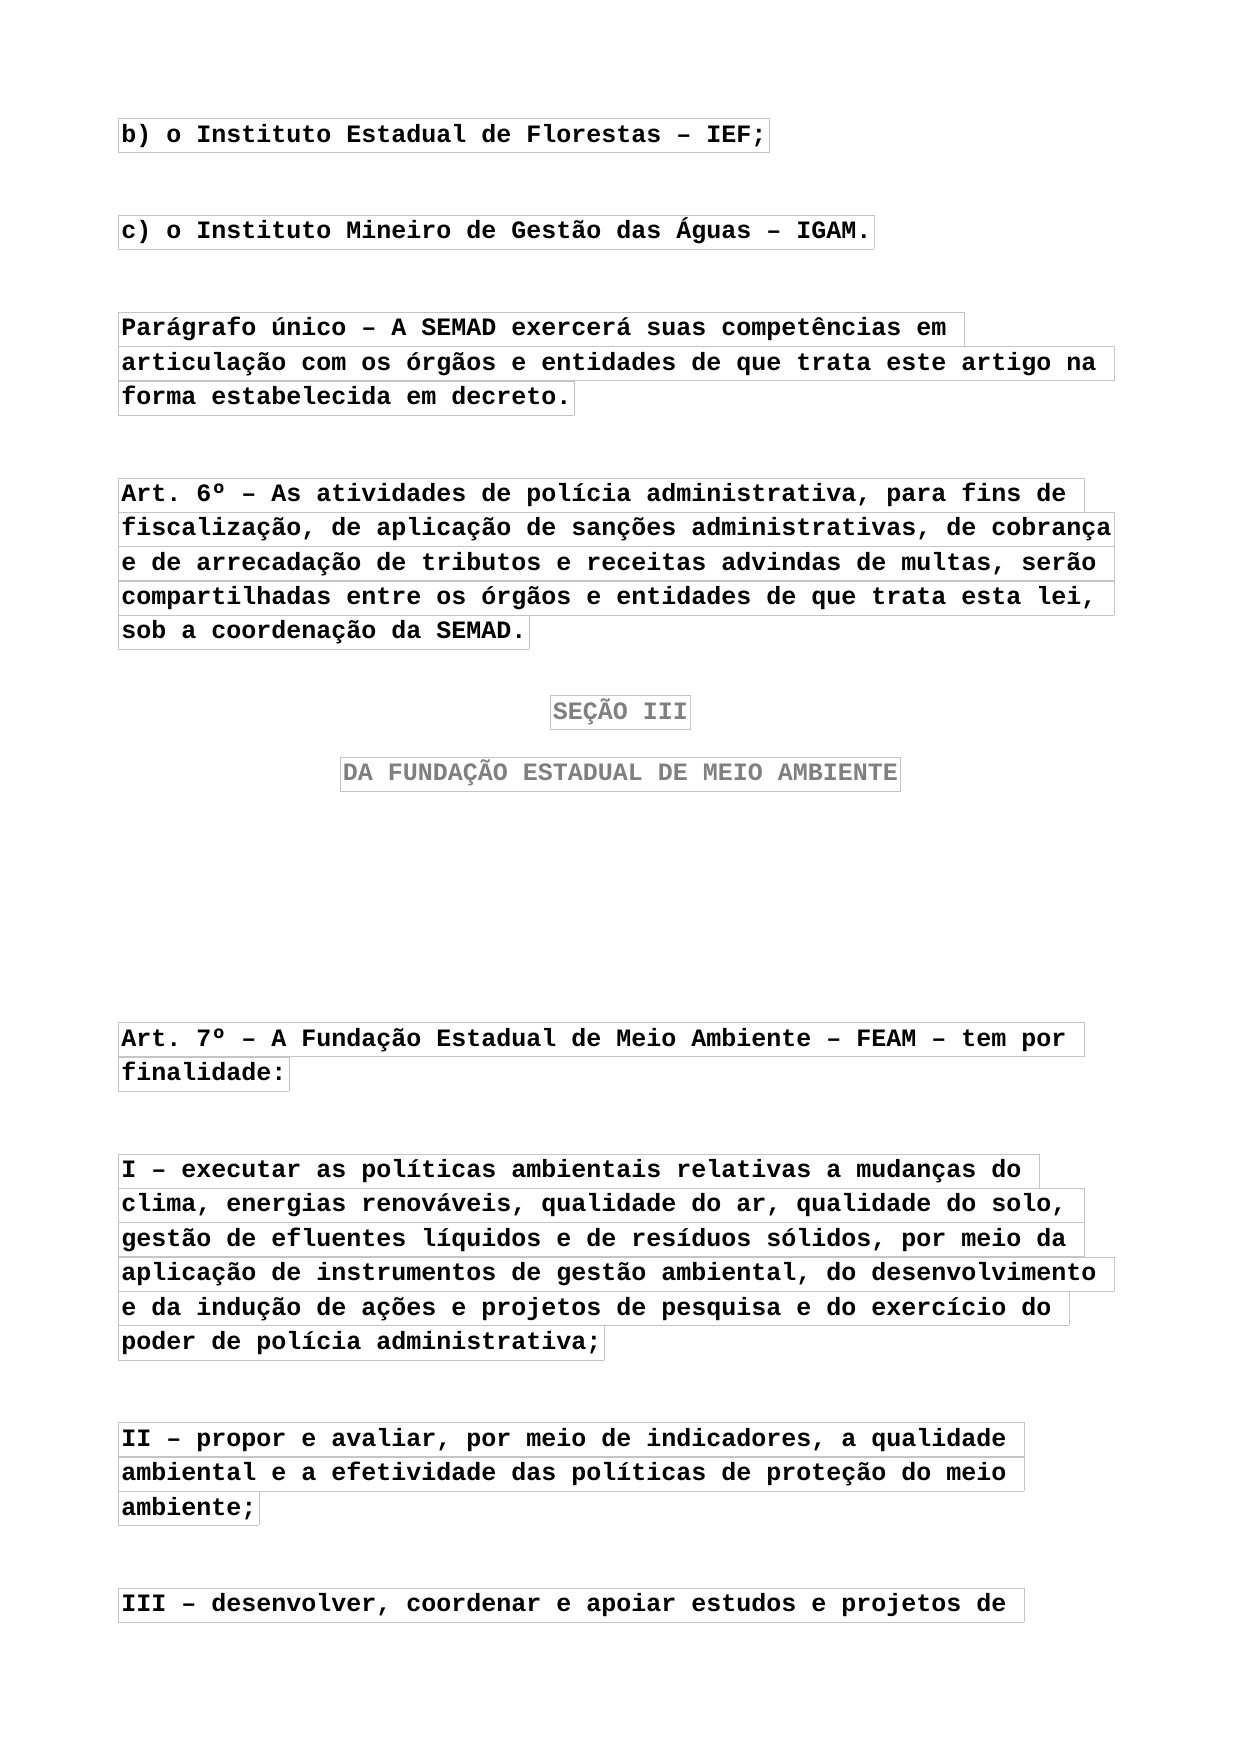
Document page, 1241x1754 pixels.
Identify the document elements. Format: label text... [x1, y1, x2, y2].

text Parágrafo único – A SEMAD exercerá suas competências em articulação com os órgãos e entidades de que trata este artigo na forma estabelecida em decreto. [575, 312, 1122, 415]
text Art. 6º – As atividades de polícia administrativa, para fins de fiscalização, de aplicação de sanções administrativas, de cobrança e de arrecadação de tributos e receitas advindas de multas, serão compartilhadas entre os órgãos e entidades de que trata esta lei, sob a coordenação da SEMAD. [119, 616, 529, 649]
text DA FUNDAÇÃO ESTADUAL DE MEIO AMBIENTE [341, 758, 900, 791]
text Art. 6º – As atividades de polícia administrativa, para fins de fiscalização, de aplicação de sanções administrativas, de cobrança e de arrecadação de tributos e receitas advindas de multas, serão compartilhadas entre os órgãos e entidades de que trata esta lei, sob a coordenação da SEMAD. [119, 582, 1114, 615]
text Parágrafo único – A SEMAD exercerá suas competências em articulação com os órgãos e entidades de que trata este artigo na forma estabelecida em decreto. [119, 313, 964, 346]
text I – executar as políticas ambientais relativas a mudanças do clima, energias renováveis, qualidade do ar, qualidade do solo, gestão de efluentes líquidos e de resíduos sólidos, por meio da aplicação de instrumentos de gestão ambiental, do desenvolvimento e da indução de ações e projetos de pesquisa e do exercício do poder de polícia administrativa; [119, 1189, 1084, 1222]
text I – executar as políticas ambientais relativas a mudanças do clima, energias renováveis, qualidade do ar, qualidade do solo, gestão de efluentes líquidos e de resíduos sólidos, por meio da aplicação de instrumentos de gestão ambiental, do desenvolvimento e da indução de ações e projetos de pesquisa e do exercício do poder de polícia administrativa; [119, 1155, 1039, 1188]
text SEÇÃO III [551, 696, 690, 729]
text [118, 757, 340, 791]
text II – propor e avaliar, por meio de indicadores, a qualidade ambiental e a efetividade das políticas de proteção do meio ambiente; [260, 1422, 1122, 1525]
text II – propor e avaliar, por meio de indicadores, a qualidade ambiental e a efetividade das políticas de proteção do meio ambiente; [119, 1458, 1024, 1491]
text c) o Instituto Mineiro de Gestão das Águas – IGAM. [119, 216, 874, 249]
text Art. 6º – As atividades de polícia administrativa, para fins de fiscalização, de aplicação de sanções administrativas, de cobrança e de arrecadação de tributos e receitas advindas de multas, serão compartilhadas entre os órgãos e entidades de que trata esta lei, sob a coordenação da SEMAD. [119, 547, 1114, 580]
text [770, 118, 1122, 152]
text I – executar as políticas ambientais relativas a mudanças do clima, energias renováveis, qualidade do ar, qualidade do solo, gestão de efluentes líquidos e de resíduos sólidos, por meio da aplicação de instrumentos de gestão ambiental, do desenvolvimento e da indução de ações e projetos de pesquisa e do exercício do poder de polícia administrativa; [119, 1326, 604, 1360]
text I – executar as políticas ambientais relativas a mudanças do clima, energias renováveis, qualidade do ar, qualidade do solo, gestão de efluentes líquidos e de resíduos sólidos, por meio da aplicação de instrumentos de gestão ambiental, do desenvolvimento e da indução de ações e projetos de pesquisa e do exercício do poder de polícia administrativa; [119, 1292, 1069, 1325]
text I – executar as políticas ambientais relativas a mudanças do clima, energias renováveis, qualidade do ar, qualidade do solo, gestão de efluentes líquidos e de resíduos sólidos, por meio da aplicação de instrumentos de gestão ambiental, do desenvolvimento e da indução de ações e projetos de pesquisa e do exercício do poder de polícia administrativa; [119, 1223, 1084, 1256]
text [691, 695, 1122, 729]
text Art. 7º – A Fundação Estadual de Meio Ambiente – FEAM – tem por finalidade: [119, 1058, 289, 1091]
text Parágrafo único – A SEMAD exercerá suas competências em articulação com os órgãos e entidades de que trata este artigo na forma estabelecida em decreto. [119, 382, 574, 415]
text [875, 215, 1122, 249]
text I – executar as políticas ambientais relativas a mudanças do clima, energias renováveis, qualidade do ar, qualidade do solo, gestão de efluentes líquidos e de resíduos sólidos, por meio da aplicação de instrumentos de gestão ambiental, do desenvolvimento e da indução de ações e projetos de pesquisa e do exercício do poder de polícia administrativa; [605, 1153, 1122, 1360]
text b) o Instituto Estadual de Florestas – IEF; [119, 119, 769, 152]
text I – executar as políticas ambientais relativas a mudanças do clima, energias renováveis, qualidade do ar, qualidade do solo, gestão de efluentes líquidos e de resíduos sólidos, por meio da aplicação de instrumentos de gestão ambiental, do desenvolvimento e da indução de ações e projetos de pesquisa e do exercício do poder de polícia administrativa; [119, 1258, 1114, 1291]
text [118, 695, 550, 729]
text Art. 6º – As atividades de polícia administrativa, para fins de fiscalização, de aplicação de sanções administrativas, de cobrança e de arrecadação de tributos e receitas advindas de multas, serão compartilhadas entre os órgãos e entidades de que trata esta lei, sob a coordenação da SEMAD. [119, 479, 1084, 512]
text Art. 6º – As atividades de polícia administrativa, para fins de fiscalização, de aplicação de sanções administrativas, de cobrança e de arrecadação de tributos e receitas advindas de multas, serão compartilhadas entre os órgãos e entidades de que trata esta lei, sob a coordenação da SEMAD. [530, 477, 1122, 649]
text Art. 7º – A Fundação Estadual de Meio Ambiente – FEAM – tem por finalidade: [290, 1022, 1122, 1091]
text Parágrafo único – A SEMAD exercerá suas competências em articulação com os órgãos e entidades de que trata este artigo na forma estabelecida em decreto. [119, 347, 1114, 380]
text [901, 757, 1122, 791]
text II – propor e avaliar, por meio de indicadores, a qualidade ambiental e a efetividade das políticas de proteção do meio ambiente; [119, 1423, 1024, 1456]
text II – propor e avaliar, por meio de indicadores, a qualidade ambiental e a efetividade das políticas de proteção do meio ambiente; [119, 1492, 259, 1525]
text Art. 6º – As atividades de polícia administrativa, para fins de fiscalização, de aplicação de sanções administrativas, de cobrança e de arrecadação de tributos e receitas advindas de multas, serão compartilhadas entre os órgãos e entidades de que trata esta lei, sob a coordenação da SEMAD. [119, 513, 1114, 546]
text III – desenvolver, coordenar e apoiar estudos e projetos de pesquisa para promover a modernização e a inovação tecnológica nos setores da indústria, da mineração e de infraestrutura, com ênfase para o uso racional dos recursos ambientais e de fontes renováveis de energia; [119, 1589, 1024, 1622]
text Art. 7º – A Fundação Estadual de Meio Ambiente – FEAM – tem por finalidade: [119, 1023, 1084, 1056]
